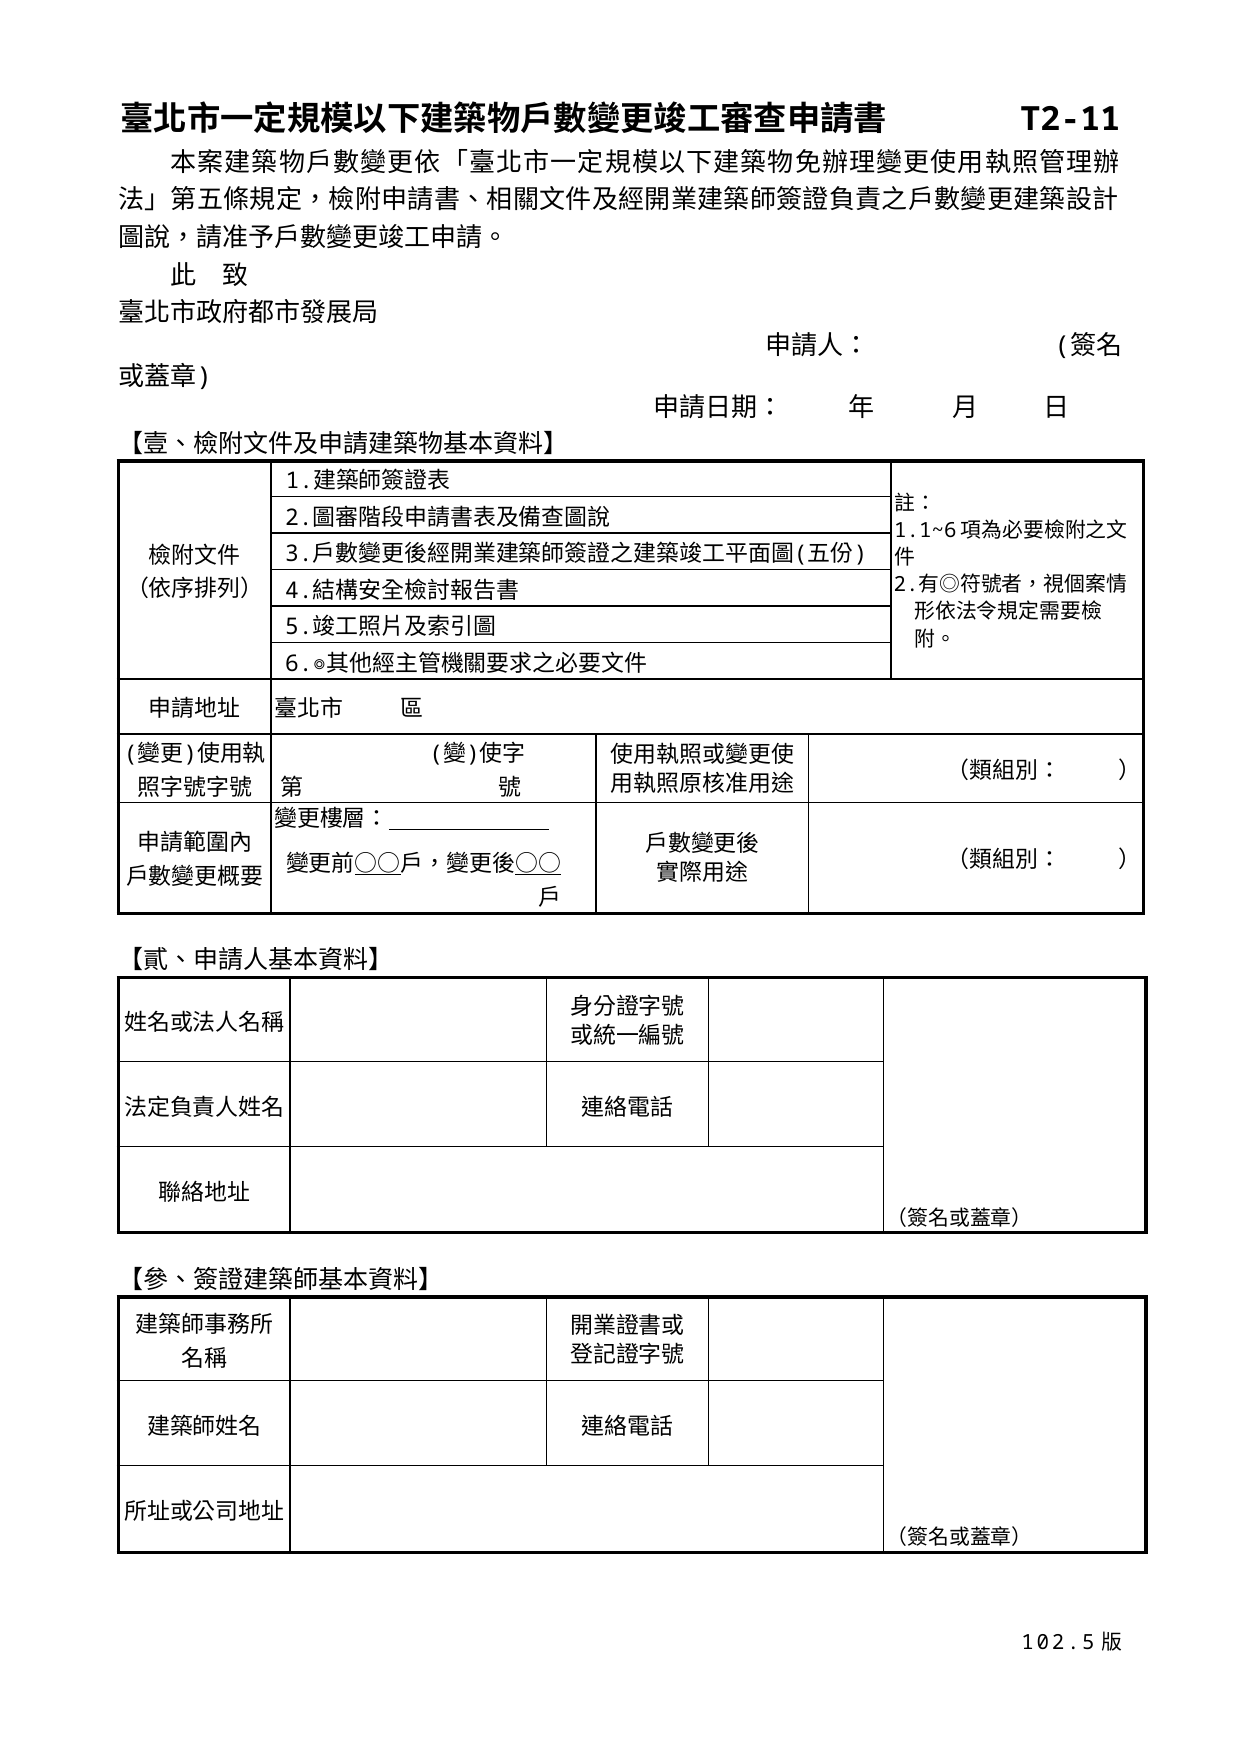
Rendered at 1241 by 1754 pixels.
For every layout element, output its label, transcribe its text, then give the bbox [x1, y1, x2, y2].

table_cell 6.◎其他經主管機關要求之必要文件 [272, 643, 890, 678]
table_header 建築師事務所 名稱 [120, 1299, 289, 1380]
table_header 1.建築師簽證表 [272, 463, 890, 496]
table_cell [709, 1381, 883, 1465]
table_cell 臺北市 區 [272, 680, 1142, 733]
table_cell [291, 1062, 546, 1146]
table_cell （類組別： ） [809, 803, 1142, 912]
text 臺北市一定規模以下建築物戶數變更竣工審查申請書 T2-11 [118, 89, 1122, 141]
table_cell [291, 1147, 883, 1231]
table_header 開業證書或 登記證字號 [547, 1299, 708, 1380]
table_header [709, 1299, 883, 1380]
table_cell 聯絡地址 [120, 1147, 289, 1231]
text 此 致 [118, 254, 1122, 292]
text 本案建築物戶數變更依「臺北市一定規模以下建築物免辦理變更使用執照管理辦法」第五條規定，檢附申請書、相關文件及經開業建築師簽證負責之戶數變更建築設計圖說，請准予戶數變更竣工申請。 [118, 141, 1122, 254]
table_header 身分證字號 或統一編號 [547, 979, 708, 1061]
text 申請人： (簽名或蓋章) [118, 329, 1122, 392]
table_cell （類組別： ） [809, 735, 1142, 802]
table_header [709, 979, 883, 1061]
list 申請人基本資料】 [118, 940, 1122, 976]
table_cell (變更)使用執照字號字號 [120, 735, 270, 802]
table_cell 變更樓層： 變更前○○戶，變更後○○戶 [272, 803, 595, 912]
table_cell 2.圖審階段申請書表及備查圖說 [272, 497, 890, 532]
table_cell 所址或公司地址 [120, 1466, 289, 1551]
table_cell [291, 1381, 546, 1465]
table_cell 連絡電話 [547, 1062, 708, 1146]
table_cell 4.結構安全檢討報告書 [272, 570, 890, 605]
table_header [291, 1299, 546, 1380]
table_cell 使用執照或變更使 用執照原核准用途 [597, 735, 808, 802]
table_header 檢附文件 （依序排列） [120, 463, 270, 678]
table_header （簽名或蓋章） [884, 979, 1144, 1231]
table_cell 戶數變更後 實際用途 [597, 803, 808, 912]
table_cell [709, 1062, 883, 1146]
table_cell 建築師姓名 [120, 1381, 289, 1465]
text 申請日期： 年 月 日 [118, 392, 1069, 423]
table_cell 連絡電話 [547, 1381, 708, 1465]
table_header 姓名或法人名稱 [120, 979, 289, 1061]
table_header （簽名或蓋章） [884, 1299, 1144, 1551]
table_cell (變)使字 第 號 [272, 735, 595, 802]
text 【參、簽證建築師基本資料】 [118, 1259, 1122, 1295]
table_header 註： 1.1~6項為必要檢附之文件 2.有◎符號者，視個案情形依法令規定需要檢附。 [892, 463, 1142, 678]
table_cell 法定負責人姓名 [120, 1062, 289, 1146]
table_header [291, 979, 546, 1061]
list 檢附文件及申請建築物基本資料】 [118, 423, 1122, 459]
table_cell 5.竣工照片及索引圖 [272, 607, 890, 642]
table_cell 申請地址 [120, 680, 270, 733]
table_cell 申請範圍內 戶數變更概要 [120, 803, 270, 912]
table_cell [291, 1466, 883, 1551]
table_cell 3.戶數變更後經開業建築師簽證之建築竣工平面圖(五份) [272, 534, 890, 569]
text 臺北市政府都市發展局 [118, 292, 1122, 329]
